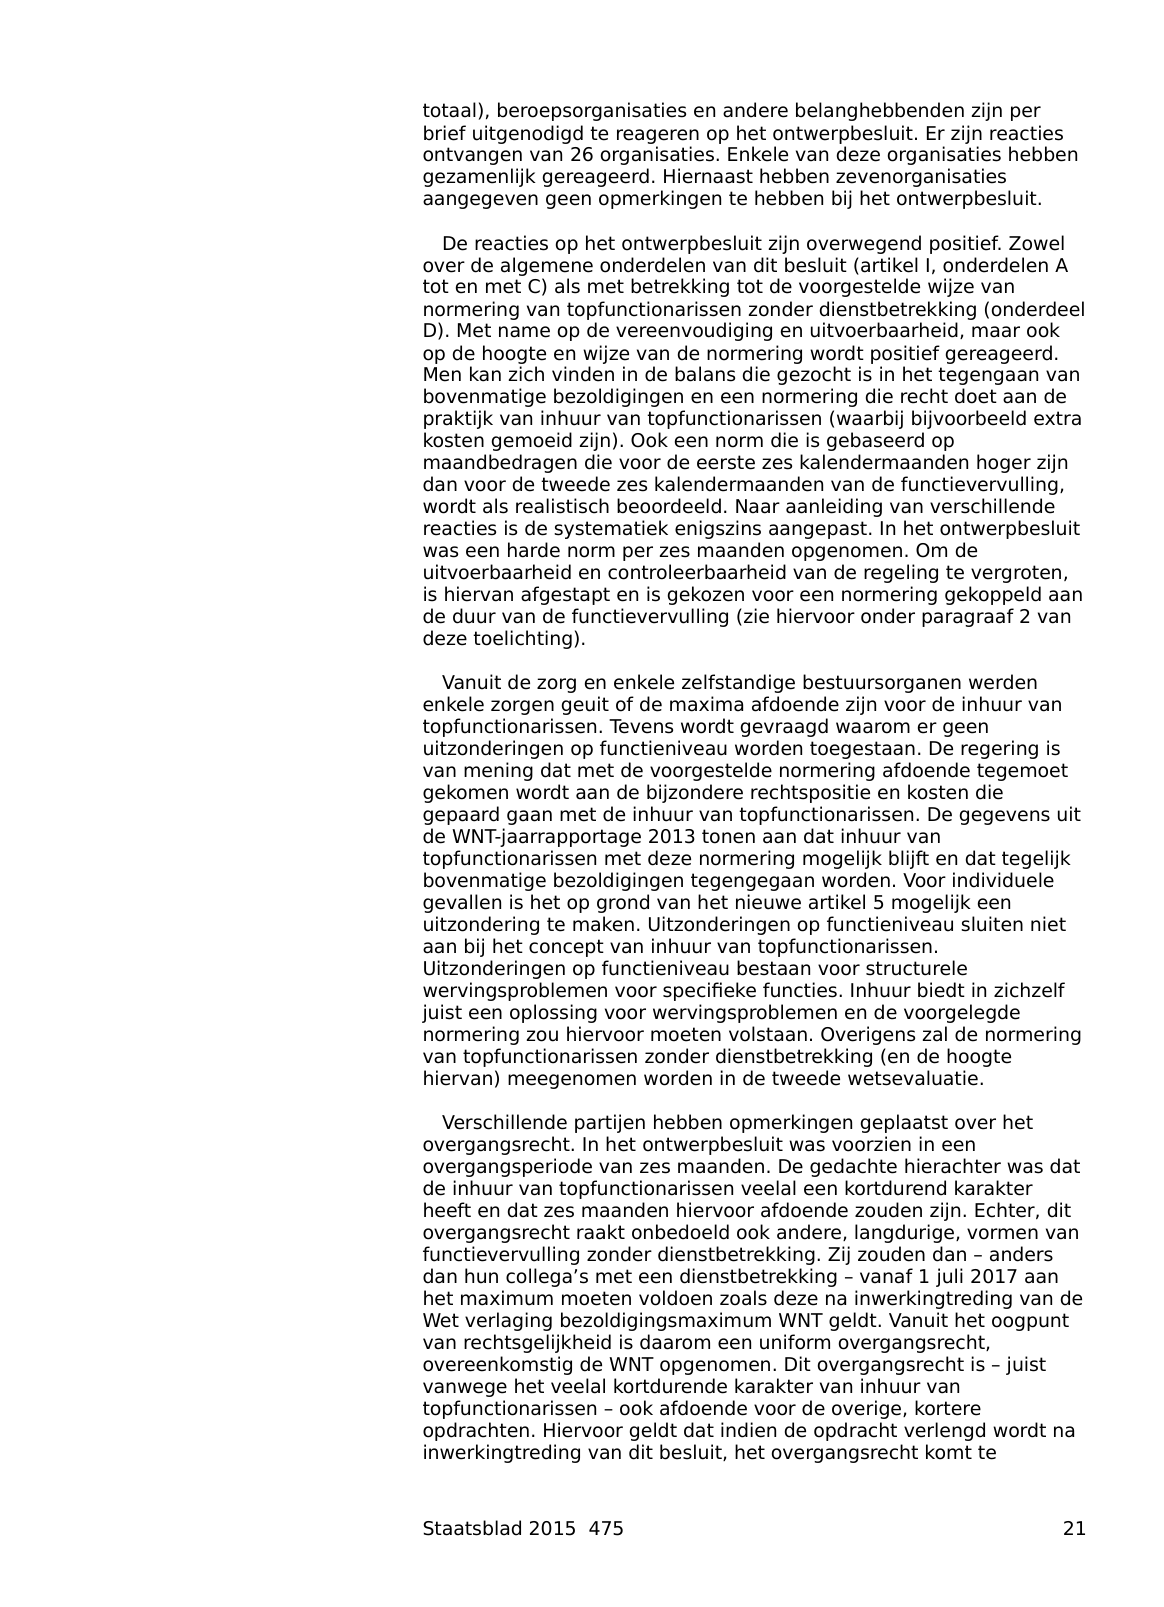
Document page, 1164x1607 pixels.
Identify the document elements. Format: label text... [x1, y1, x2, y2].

text Verschillende partijen hebben opmerkingen geplaatst over het overgangsrecht. In het ontwerpbesluit was voorzien in een overgangsperiode van zes maanden. De gedachte hierachter was dat de inhuur van topfunctionarissen veelal een kortdurend karakter heeft en dat zes maanden hiervoor afdoende zouden zijn. Echter, dit overgangsrecht raakt onbedoeld ook andere, langdurige, vormen van functievervulling zonder dienstbetrekking. Zij zouden dan – anders dan hun collega’s met een dienstbetrekking – vanaf 1 juli 2017 aan het maximum moeten voldoen zoals deze na inwerkingtreding van de Wet verlaging bezoldigingsmaximum WNT geldt. Vanuit het oogpunt van rechtsgelijkheid is daarom een uniform overgangsrecht, overeenkomstig de WNT opgenomen. Dit overgangsrecht is – juist vanwege het veelal kortdurende karakter van inhuur van topfunctionarissen – ook afdoende voor de overige, kortere opdrachten. Hiervoor geldt dat indien de opdracht verlengd wordt na inwerkingtreding van dit besluit, het overgangsrecht komt te [422, 1112, 1087, 1464]
text Vanuit de zorg en enkele zelfstandige bestuursorganen werden enkele zorgen geuit of de maxima afdoende zijn voor de inhuur van topfunctionarissen. Tevens wordt gevraagd waarom er geen uitzonderingen op functieniveau worden toegestaan. De regering is van mening dat met de voorgestelde normering afdoende tegemoet gekomen wordt aan de bijzondere rechtspositie en kosten die gepaard gaan met de inhuur van topfunctionarissen. De gegevens uit de WNT-jaarrapportage 2013 tonen aan dat inhuur van topfunctionarissen met deze normering mogelijk blijft en dat tegelijk bovenmatige bezoldigingen tegengegaan worden. Voor individuele gevallen is het op grond van het nieuwe artikel 5 mogelijk een uitzondering te maken. Uitzonderingen op functieniveau sluiten niet aan bij het concept van inhuur van topfunctionarissen. Uitzonderingen op functieniveau bestaan voor structurele wervingsproblemen voor specifieke functies. Inhuur biedt in zichzelf juist een oplossing voor wervingsproblemen en de voorgelegde normering zou hiervoor moeten volstaan. Overigens zal de normering van topfunctionarissen zonder dienstbetrekking (en de hoogte hiervan) meegenomen worden in de tweede wetsevaluatie. [422, 672, 1087, 1090]
text totaal), beroepsorganisaties en andere belanghebbenden zijn per brief uitgenodigd te reageren op het ontwerpbesluit. Er zijn reacties ontvangen van 26 organisaties. Enkele van deze organisaties hebben gezamenlijk gereageerd. Hiernaast hebben zevenorganisaties aangegeven geen opmerkingen te hebben bij het ontwerpbesluit. [422, 100, 1087, 210]
text De reacties op het ontwerpbesluit zijn overwegend positief. Zowel over de algemene onderdelen van dit besluit (artikel I, onderdelen A tot en met C) als met betrekking tot de voorgestelde wijze van normering van topfunctionarissen zonder dienstbetrekking (onderdeel D). Met name op de vereenvoudiging en uitvoerbaarheid, maar ook op de hoogte en wijze van de normering wordt positief gereageerd. Men kan zich vinden in de balans die gezocht is in het tegengaan van bovenmatige bezoldigingen en een normering die recht doet aan de praktijk van inhuur van topfunctionarissen (waarbij bijvoorbeeld extra kosten gemoeid zijn). Ook een norm die is gebaseerd op maandbedragen die voor de eerste zes kalendermaanden hoger zijn dan voor de tweede zes kalendermaanden van de functievervulling, wordt als realistisch beoordeeld. Naar aanleiding van verschillende reacties is de systematiek enigszins aangepast. In het ontwerpbesluit was een harde norm per zes maanden opgenomen. Om de uitvoerbaarheid en controleerbaarheid van de regeling te vergroten, is hiervan afgestapt en is gekozen voor een normering gekoppeld aan de duur van de functievervulling (zie hiervoor onder paragraaf 2 van deze toelichting). [422, 232, 1087, 650]
